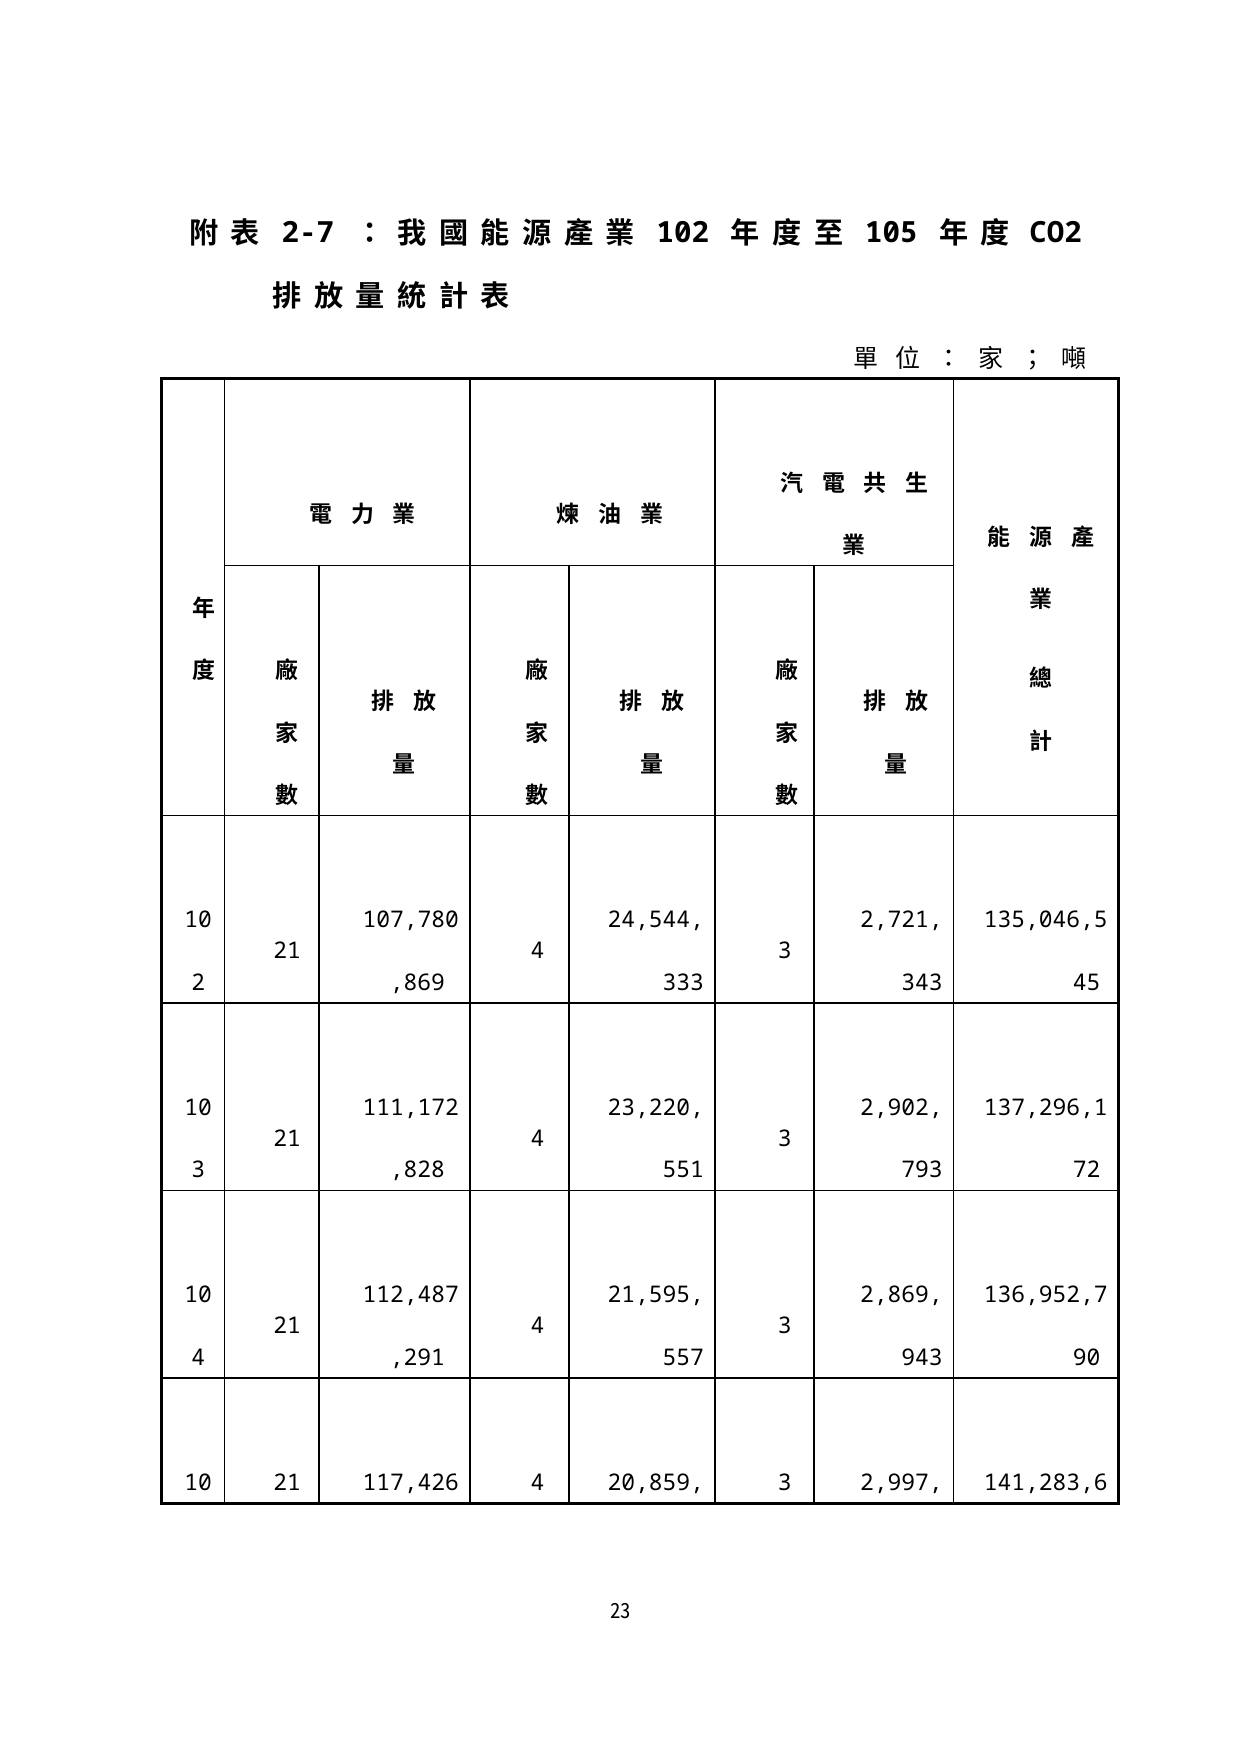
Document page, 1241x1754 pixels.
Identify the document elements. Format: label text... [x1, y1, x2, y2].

text 單位：家；噸 [151, 314, 1095, 377]
table_cell 21,595,557 [570, 1191, 714, 1377]
table_cell 20,859, [570, 1379, 714, 1502]
table_cell 4 [471, 1379, 568, 1502]
table_cell 135,046,545 [954, 816, 1117, 1002]
table_cell 21 [225, 1379, 318, 1502]
table_cell 廠家數 [471, 566, 568, 814]
table_cell 111,172,828 [320, 1004, 469, 1189]
table_cell 104 [163, 1191, 224, 1377]
table_header 年度 [163, 380, 224, 814]
table_cell 137,296,172 [954, 1004, 1117, 1189]
table_cell 136,952,790 [954, 1191, 1117, 1377]
table_cell 2,721,343 [815, 816, 953, 1002]
table_cell 3 [716, 1191, 813, 1377]
table_cell 10 [163, 1379, 224, 1502]
table_header 汽電共生業 [716, 380, 953, 564]
table_cell 2,869,943 [815, 1191, 953, 1377]
table_cell 2,997, [815, 1379, 953, 1502]
table_cell 2,902,793 [815, 1004, 953, 1189]
table_cell 107,780,869 [320, 816, 469, 1002]
table_header 能源產業 總 計 [954, 380, 1117, 814]
table_cell 排放量 [815, 566, 953, 814]
table_cell 廠家數 [716, 566, 813, 814]
table_cell 排放量 [320, 566, 469, 814]
table_cell 24,544,333 [570, 816, 714, 1002]
table_cell 廠家數 [225, 566, 318, 814]
text 附表2-7：我國能源產業102年度至105年度CO2排放量統計表 [151, 189, 1095, 314]
table_cell 3 [716, 816, 813, 1002]
table_header 電力業 [225, 380, 469, 564]
table_header 煉油業 [471, 380, 714, 564]
table_cell 21 [225, 816, 318, 1002]
table_cell 112,487,291 [320, 1191, 469, 1377]
table_cell 21 [225, 1191, 318, 1377]
table_cell 3 [716, 1004, 813, 1189]
table_cell 23,220,551 [570, 1004, 714, 1189]
table_cell 21 [225, 1004, 318, 1189]
table_cell 4 [471, 1191, 568, 1377]
table_cell 4 [471, 1004, 568, 1189]
table_cell 141,283,6 [954, 1379, 1117, 1502]
table_cell 4 [471, 816, 568, 1002]
table_cell 103 [163, 1004, 224, 1189]
table_cell 3 [716, 1379, 813, 1502]
table_cell 排放量 [570, 566, 714, 814]
table_cell 102 [163, 816, 224, 1002]
table_cell 117,426 [320, 1379, 469, 1502]
